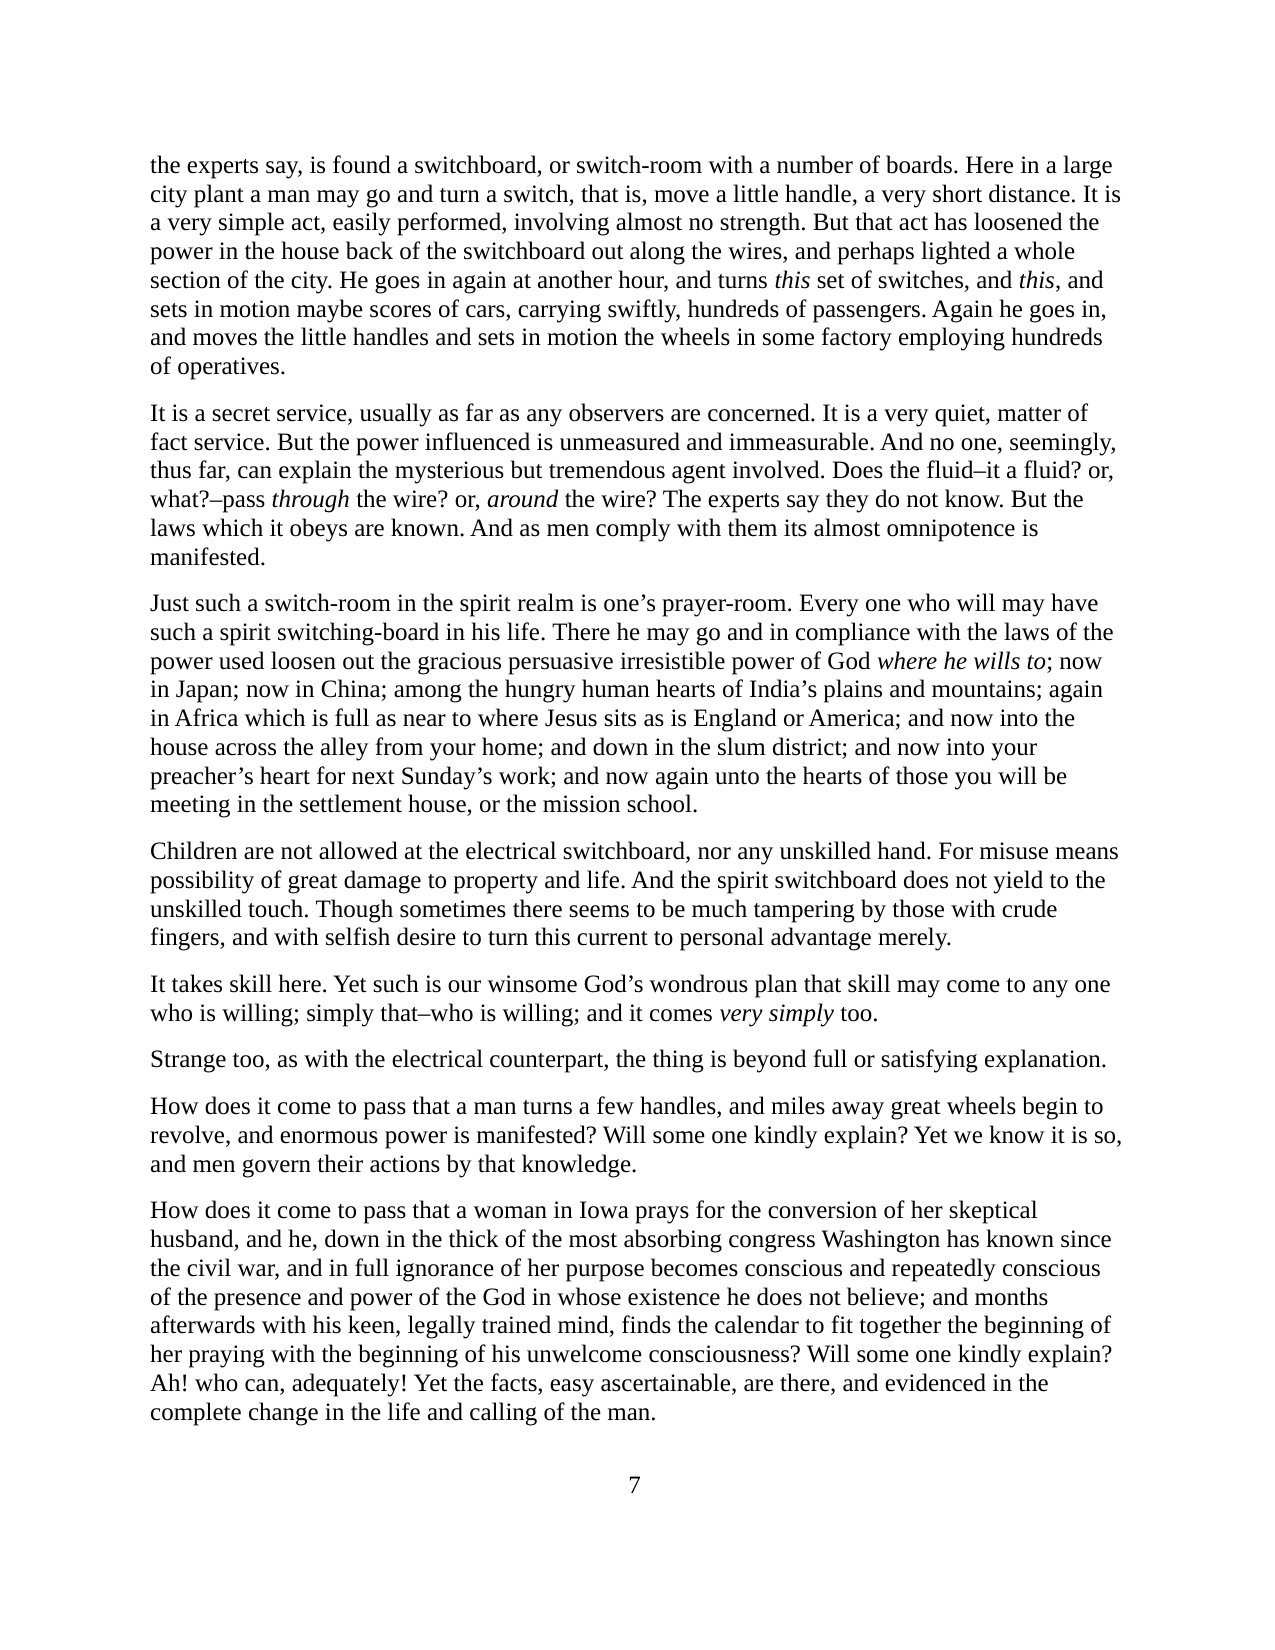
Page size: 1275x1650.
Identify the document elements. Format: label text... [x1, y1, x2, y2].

text How does it come to pass that a woman in Iowa prays for the conversion of her skeptical husband, and he, down in the thick of the most absorbing congress Washington has known since the civil war, and in full ignorance of her purpose becomes conscious and repeatedly conscious of the presence and power of the God in whose existence he does not believe; and months afterwards with his keen, legally trained mind, finds the calendar to fit together the beginning of her praying with the beginning of his unwelcome consciousness? Will some one kindly explain? Ah! who can, adequately! Yet the facts, easy ascertainable, are there, and evidenced in the complete change in the life and calling of the man. [150, 1195, 1125, 1425]
text the experts say, is found a switchboard, or switch-room with a number of boards. Here in a large city plant a man may go and turn a switch, that is, move a little handle, a very short distance. It is a very simple act, easily performed, involving almost no strength. But that act has loosened the power in the house back of the switchboard out along the wires, and perhaps lighted a whole section of the city. He goes in again at another hour, and turns this set of switches, and this, and sets in motion maybe scores of cars, carrying swiftly, hundreds of passengers. Again he goes in, and moves the little handles and sets in motion the wheels in some factory employing hundreds of operatives. [150, 150, 1125, 380]
text Just such a switch-room in the spirit realm is one’s prayer-room. Every one who will may have such a spirit switching-board in his life. There he may go and in compliance with the laws of the power used loosen out the gracious persuasive irresistible power of God where he wills to; now in Japan; now in China; among the hungry human hearts of India’s plains and mountains; again in Africa which is full as near to where Jesus sits as is England or America; and now into the house across the alley from your home; and down in the slum district; and now into your preacher’s heart for next Sunday’s work; and now again unto the hearts of those you will be meeting in the settlement house, or the mission school. [150, 588, 1125, 818]
text It takes skill here. Yet such is our winsome God’s wondrous plan that skill may come to any one who is willing; simply that–who is willing; and it comes very simply too. [150, 969, 1125, 1027]
text How does it come to pass that a man turns a few handles, and miles away great wheels begin to revolve, and enormous power is manifested? Will some one kindly explain? Yet we know it is so, and men govern their actions by that knowledge. [150, 1091, 1125, 1177]
text Strange too, as with the electrical counterpart, the thing is beyond full or satisfying explanation. [150, 1044, 1125, 1073]
text It is a secret service, usually as far as any observers are concerned. It is a very quiet, matter of fact service. But the power influenced is unmeasured and immeasurable. And no one, seemingly, thus far, can explain the mysterious but tremendous agent involved. Does the fluid–it a fluid? or, what?–pass through the wire? or, around the wire? The experts say they do not know. But the laws which it obeys are known. And as men comply with them its almost omnipotence is manifested. [150, 398, 1125, 570]
text Children are not allowed at the electrical switchboard, nor any unskilled hand. For misuse means possibility of great damage to property and life. And the spirit switchboard does not yield to the unskilled touch. Though sometimes there seems to be much tampering by those with crude fingers, and with selfish desire to turn this current to personal advantage merely. [150, 836, 1125, 951]
